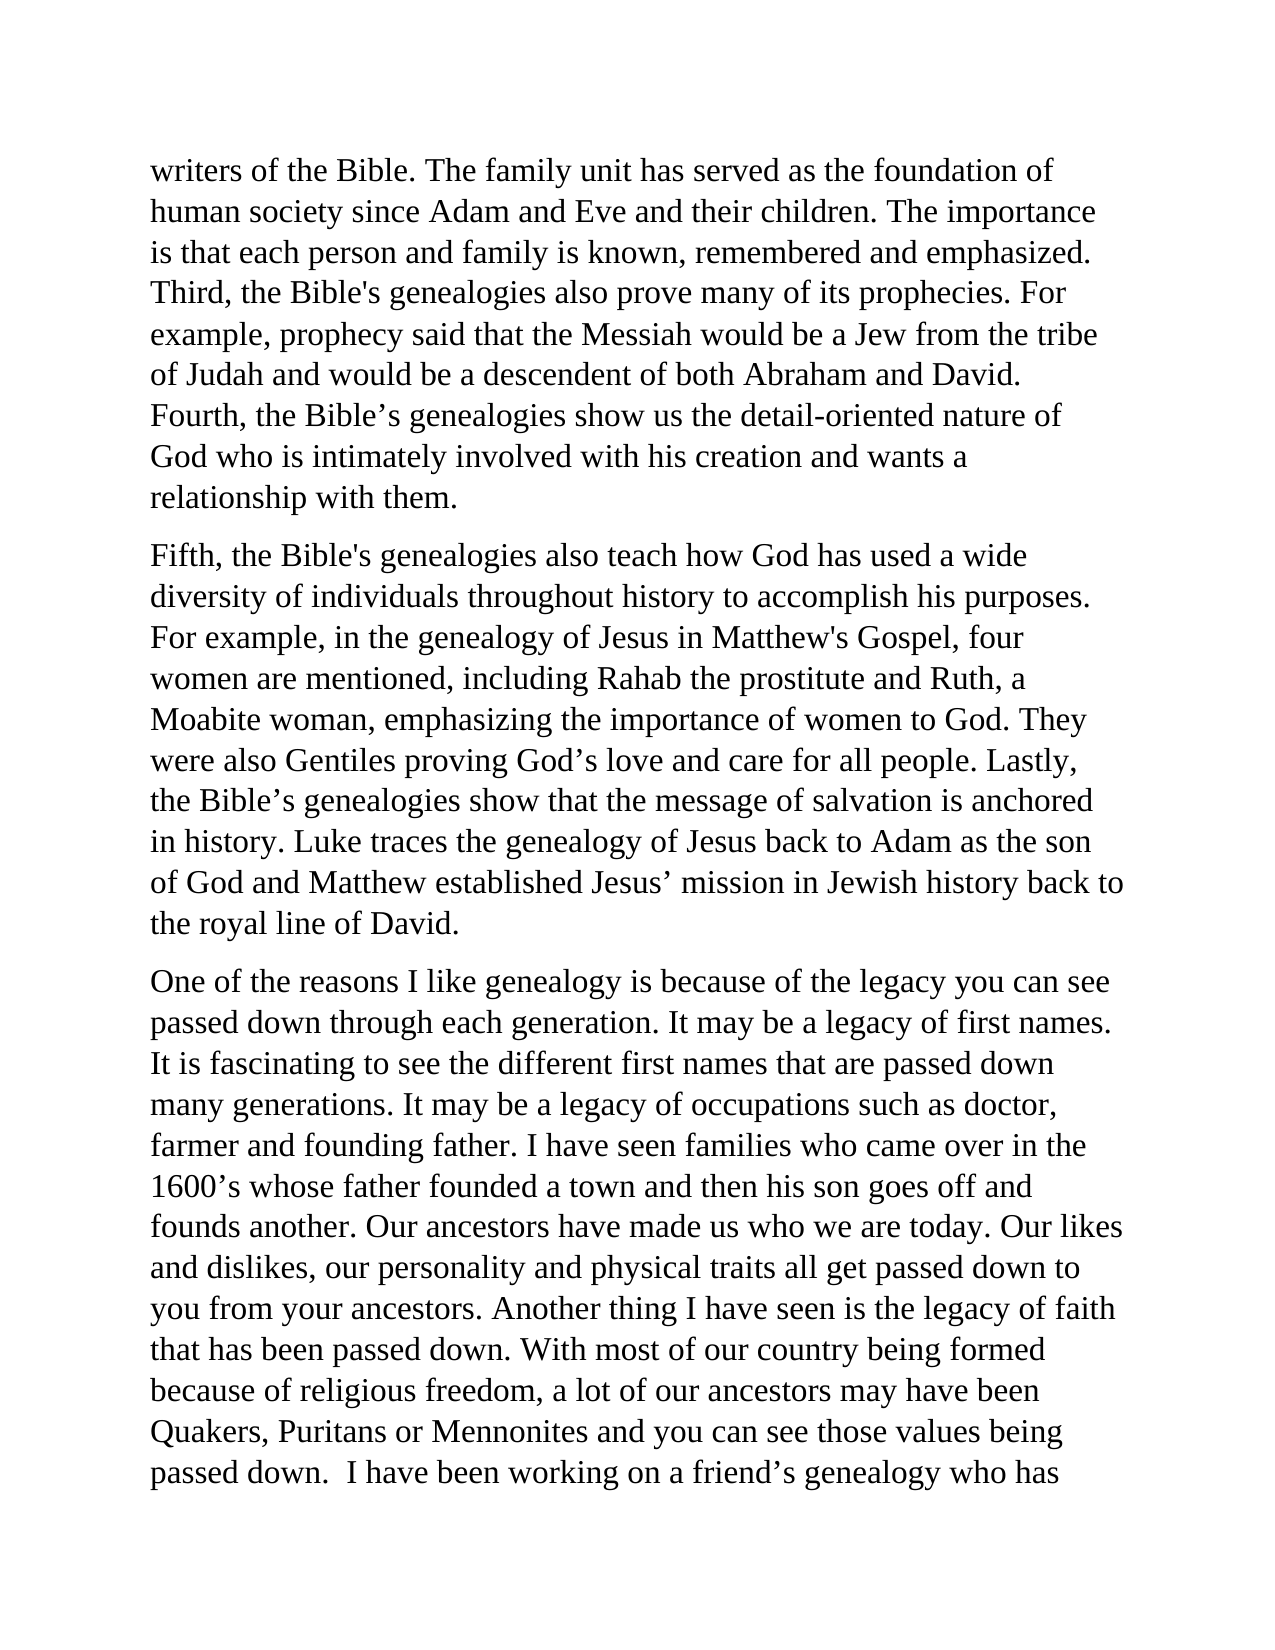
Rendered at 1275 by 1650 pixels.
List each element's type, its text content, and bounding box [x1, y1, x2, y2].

text Fifth, the Bible's genealogies also teach how God has used a wide diversity of individuals throughout history to accomplish his purposes. For example, in the genealogy of Jesus in Matthew's Gospel, four women are mentioned, including Rahab the prostitute and Ruth, a Moabite woman, emphasizing the importance of women to God. They were also Gentiles proving God’s love and care for all people. Lastly, the Bible’s genealogies show that the message of salvation is anchored in history. Luke traces the genealogy of Jesus back to Adam as the son of God and Matthew established Jesus’ mission in Jewish history back to the royal line of David. [150, 535, 1125, 942]
text One of the reasons I like genealogy is because of the legacy you can see passed down through each generation. It may be a legacy of first names. It is fascinating to see the different first names that are passed down many generations. It may be a legacy of occupations such as doctor, farmer and founding father. I have seen families who came over in the 1600’s whose father founded a town and then his son goes off and founds another. Our ancestors have made us who we are today. Our likes and dislikes, our personality and physical traits all get passed down to you from your ancestors. Another thing I have seen is the legacy of faith that has been passed down. With most of our country being formed because of religious freedom, a lot of our ancestors may have been Quakers, Puritans or Mennonites and you can see those values being passed down. I have been working on a friend’s genealogy who has [150, 961, 1125, 1491]
text writers of the Bible. The family unit has served as the foundation of human society since Adam and Eve and their children. The importance is that each person and family is known, remembered and emphasized. Third, the Bible's genealogies also prove many of its prophecies. For example, prophecy said that the Messiah would be a Jew from the tribe of Judah and would be a descendent of both Abraham and David. Fourth, the Bible’s genealogies show us the detail-oriented nature of God who is intimately involved with his creation and wants a relationship with them. [150, 150, 1125, 516]
